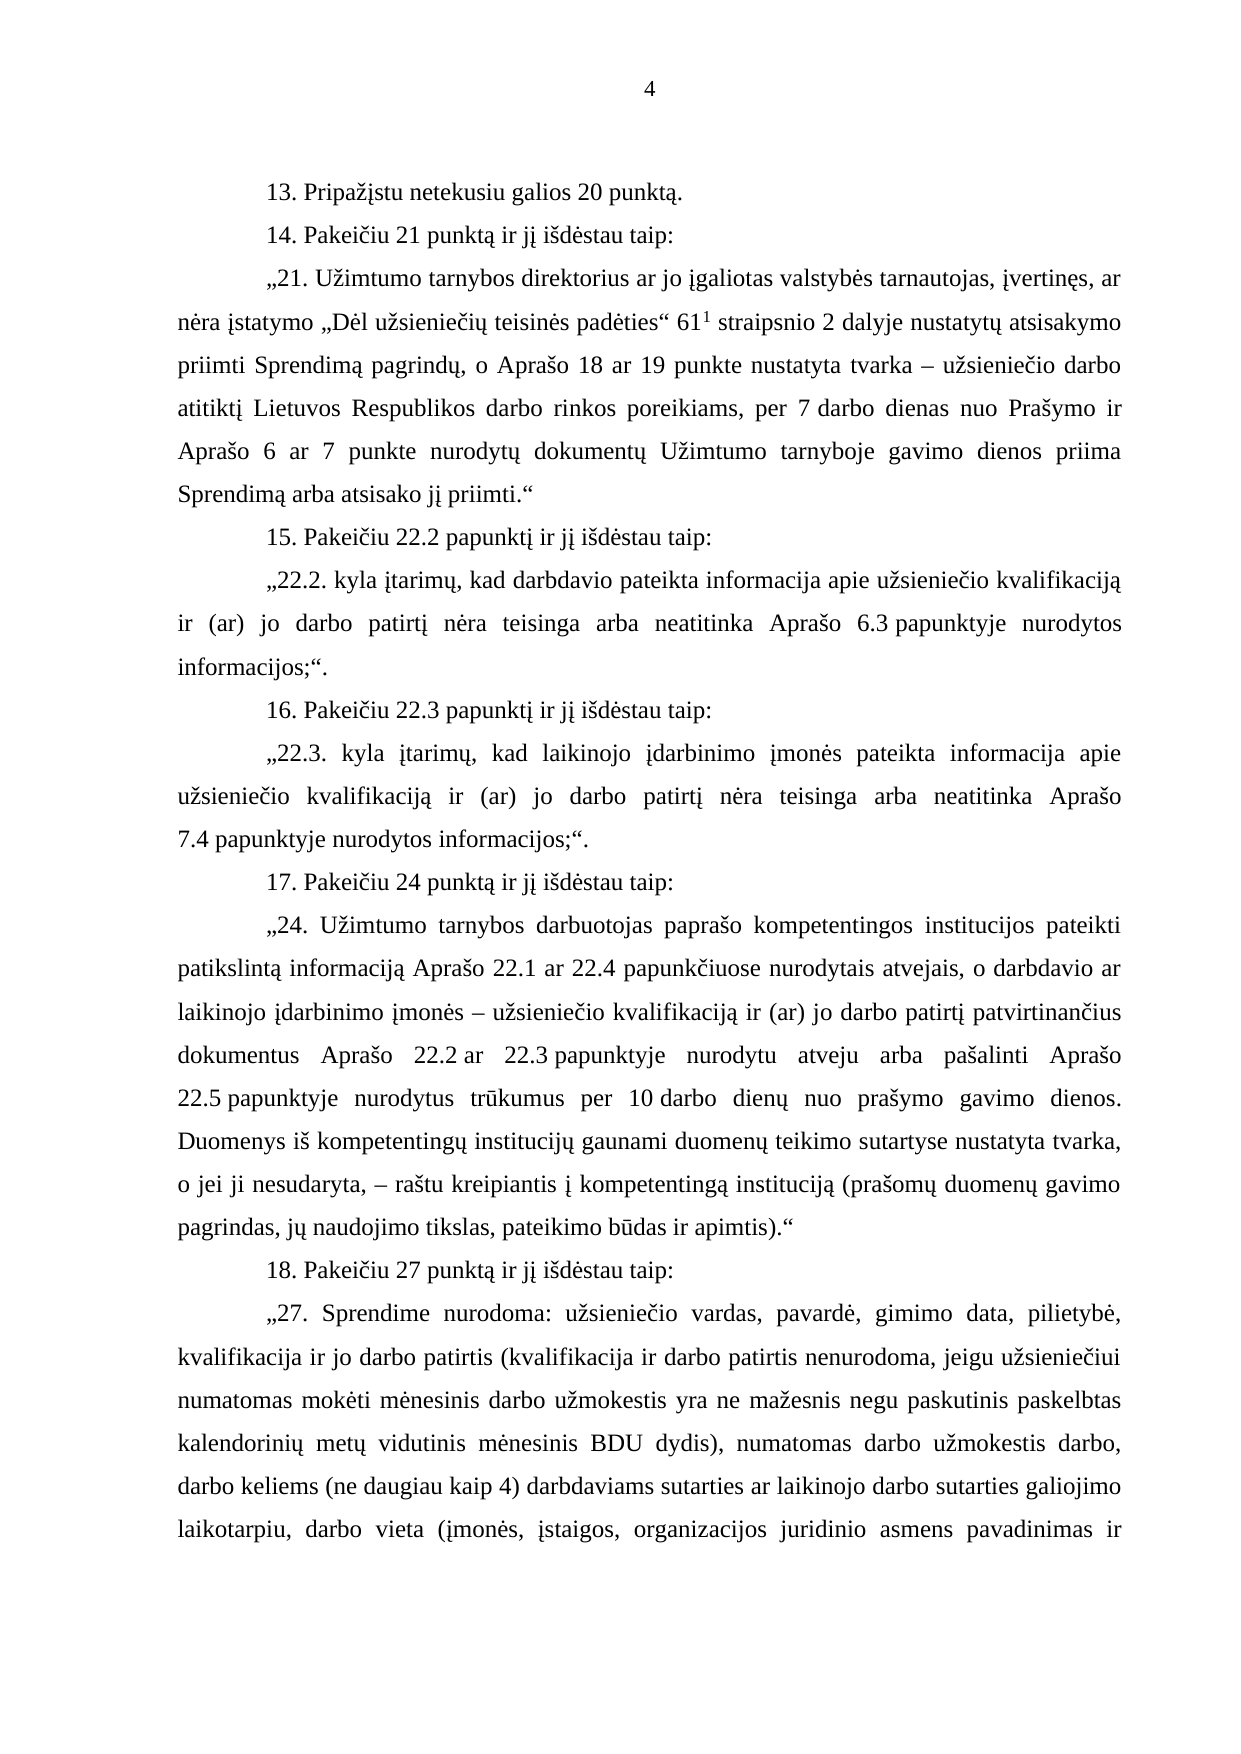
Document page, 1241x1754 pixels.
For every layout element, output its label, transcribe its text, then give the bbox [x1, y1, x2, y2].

text „22.2. kyla įtarimų, kad darbdavio pateikta informacija apie užsieniečio kvalifikaciją ir (ar) jo darbo patirtį nėra teisinga arba neatitinka Aprašo 6.3 papunktyje nurodytos informacijos;“. [177, 565, 1122, 680]
text „22.3. kyla įtarimų, kad laikinojo įdarbinimo įmonės pateikta informacija apie užsieniečio kvalifikaciją ir (ar) jo darbo patirtį nėra teisinga arba neatitinka Aprašo 7.4 papunktyje nurodytos informacijos;“. [177, 738, 1122, 853]
text „27. Sprendime nurodoma: užsieniečio vardas, pavardė, gimimo data, pilietybė, kvalifikacija ir jo darbo patirtis (kvalifikacija ir darbo patirtis nenurodoma, jeigu užsieniečiui numatomas mokėti mėnesinis darbo užmokestis yra ne mažesnis negu paskutinis paskelbtas kalendorinių metų vidutinis mėnesinis BDU dydis), numatomas darbo užmokestis darbo, darbo keliems (ne daugiau kaip 4) darbdaviams sutarties ar laikinojo darbo sutarties galiojimo laikotarpiu, darbo vieta (įmonės, įstaigos, organizacijos juridinio asmens pavadinimas ir [177, 1298, 1122, 1543]
text 16. Pakeičiu 22.3 papunktį ir jį išdėstau taip: [177, 695, 1122, 723]
text 13. Pripažįstu netekusiu galios 20 punktą. [177, 177, 1122, 206]
text 18. Pakeičiu 27 punktą ir jį išdėstau taip: [177, 1255, 1122, 1284]
text 14. Pakeičiu 21 punktą ir jį išdėstau taip: [177, 220, 1122, 249]
text „21. Užimtumo tarnybos direktorius ar jo įgaliotas valstybės tarnautojas, įvertinęs, ar nėra įstatymo „Dėl užsieniečių teisinės padėties“ 611 straipsnio 2 dalyje nustatytų atsisakymo priimti Sprendimą pagrindų, o Aprašo 18 ar 19 punkte nustatyta tvarka – užsieniečio darbo atitiktį Lietuvos Respublikos darbo rinkos poreikiams, per 7 darbo dienas nuo Prašymo ir Aprašo 6 ar 7 punkte nurodytų dokumentų Užimtumo tarnyboje gavimo dienos priima Sprendimą arba atsisako jį priimti.“ [177, 263, 1122, 508]
text 17. Pakeičiu 24 punktą ir jį išdėstau taip: [177, 867, 1122, 896]
text 15. Pakeičiu 22.2 papunktį ir jį išdėstau taip: [177, 522, 1122, 551]
text „24. Užimtumo tarnybos darbuotojas paprašo kompetentingos institucijos pateikti patikslintą informaciją Aprašo 22.1 ar 22.4 papunkčiuose nurodytais atvejais, o darbdavio ar laikinojo įdarbinimo įmonės – užsieniečio kvalifikaciją ir (ar) jo darbo patirtį patvirtinančius dokumentus Aprašo 22.2 ar 22.3 papunktyje nurodytu atveju arba pašalinti Aprašo 22.5 papunktyje nurodytus trūkumus per 10 darbo dienų nuo prašymo gavimo dienos. Duomenys iš kompetentingų institucijų gaunami duomenų teikimo sutartyse nustatyta tvarka, o jei ji nesudaryta, ‒ raštu kreipiantis į kompetentingą instituciją (prašomų duomenų gavimo pagrindas, jų naudojimo tikslas, pateikimo būdas ir apimtis).“ [177, 910, 1122, 1241]
